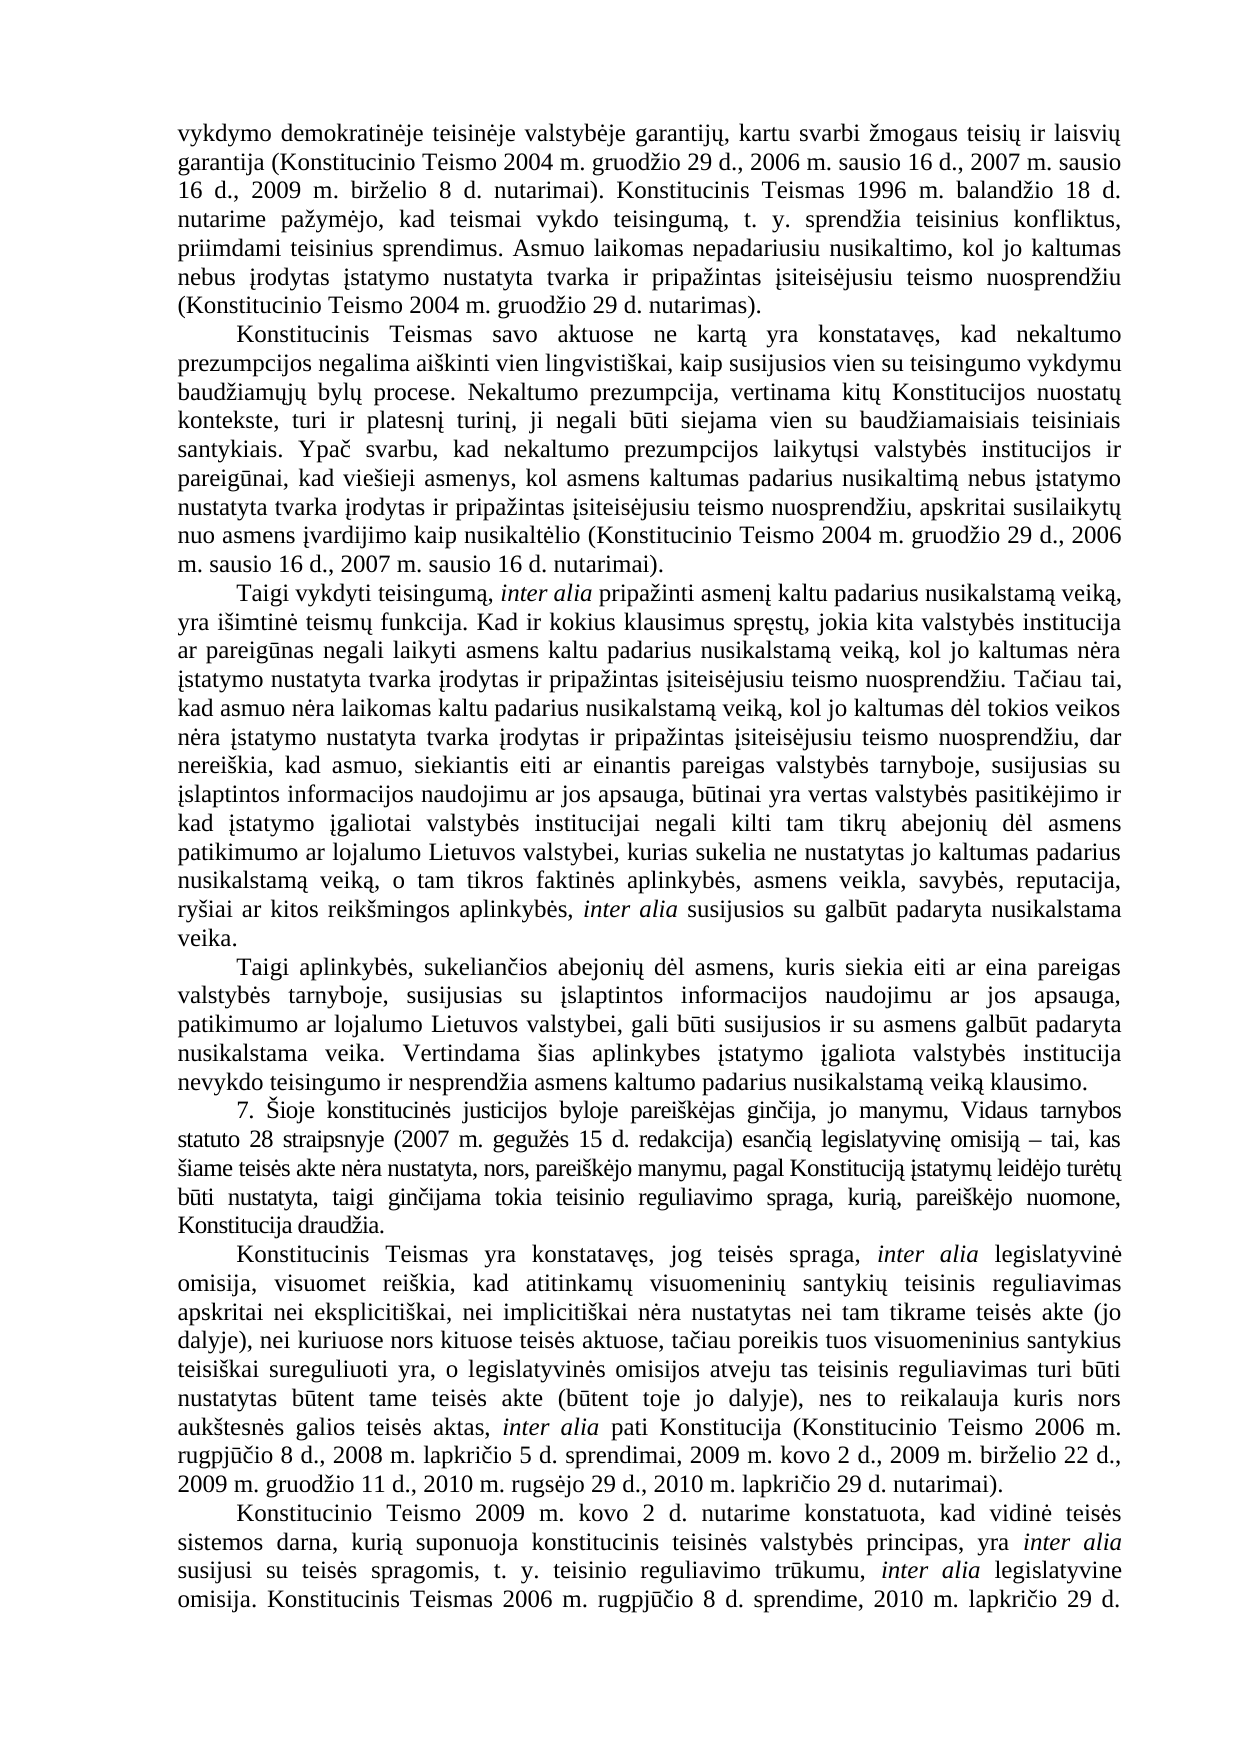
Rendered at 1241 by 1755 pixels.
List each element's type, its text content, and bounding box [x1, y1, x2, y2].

text Taigi vykdyti teisingumą, inter alia pripažinti asmenį kaltu padarius nusikalstamą veiką, yra išimtinė teismų funkcija. Kad ir kokius klausimus spręstų, jokia kita valstybės institucija ar pareigūnas negali laikyti asmens kaltu padarius nusikalstamą veiką, kol jo kaltumas nėra įstatymo nustatyta tvarka įrodytas ir pripažintas įsiteisėjusiu teismo nuosprendžiu. Tačiau tai, kad asmuo nėra laikomas kaltu padarius nusikalstamą veiką, kol jo kaltumas dėl tokios veikos nėra įstatymo nustatyta tvarka įrodytas ir pripažintas įsiteisėjusiu teismo nuosprendžiu, dar nereiškia, kad asmuo, siekiantis eiti ar einantis pareigas valstybės tarnyboje, susijusias su įslaptintos informacijos naudojimu ar jos apsauga, būtinai yra vertas valstybės pasitikėjimo ir kad įstatymo įgaliotai valstybės institucijai negali kilti tam tikrų abejonių dėl asmens patikimumo ar lojalumo Lietuvos valstybei, kurias sukelia ne nustatytas jo kaltumas padarius nusikalstamą veiką, o tam tikros faktinės aplinkybės, asmens veikla, savybės, reputacija, ryšiai ar kitos reikšmingos aplinkybės, inter alia susijusios su galbūt padaryta nusikalstama veika. [177, 578, 1122, 952]
text Konstitucinio Teismo 2009 m. kovo 2 d. nutarime konstatuota, kad vidinė teisės sistemos darna, kurią suponuoja konstitucinis teisinės valstybės principas, yra inter alia susijusi su teisės spragomis, t. y. teisinio reguliavimo trūkumu, inter alia legislatyvine omisija. Konstitucinis Teismas 2006 m. rugpjūčio 8 d. sprendime, 2010 m. lapkričio 29 d. [177, 1498, 1122, 1613]
text Konstitucinis Teismas savo aktuose ne kartą yra konstatavęs, kad nekaltumo prezumpcijos negalima aiškinti vien lingvistiškai, kaip susijusios vien su teisingumo vykdymu baudžiamųjų bylų procese. Nekaltumo prezumpcija, vertinama kitų Konstitucijos nuostatų kontekste, turi ir platesnį turinį, ji negali būti siejama vien su baudžiamaisiais teisiniais santykiais. Ypač svarbu, kad nekaltumo prezumpcijos laikytųsi valstybės institucijos ir pareigūnai, kad viešieji asmenys, kol asmens kaltumas padarius nusikaltimą nebus įstatymo nustatyta tvarka įrodytas ir pripažintas įsiteisėjusiu teismo nuosprendžiu, apskritai susilaikytų nuo asmens įvardijimo kaip nusikaltėlio (Konstitucinio Teismo 2004 m. gruodžio 29 d., 2006 m. sausio 16 d., 2007 m. sausio 16 d. nutarimai). [177, 319, 1122, 578]
text Konstitucinis Teismas yra konstatavęs, jog teisės spraga, inter alia legislatyvinė omisija, visuomet reiškia, kad atitinkamų visuomeninių santykių teisinis reguliavimas apskritai nei eksplicitiškai, nei implicitiškai nėra nustatytas nei tam tikrame teisės akte (jo dalyje), nei kuriuose nors kituose teisės aktuose, tačiau poreikis tuos visuomeninius santykius teisiškai sureguliuoti yra, o legislatyvinės omisijos atveju tas teisinis reguliavimas turi būti nustatytas būtent tame teisės akte (būtent toje jo dalyje), nes to reikalauja kuris nors aukštesnės galios teisės aktas, inter alia pati Konstitucija (Konstitucinio Teismo 2006 m. rugpjūčio 8 d., 2008 m. lapkričio 5 d. sprendimai, 2009 m. kovo 2 d., 2009 m. birželio 22 d., 2009 m. gruodžio 11 d., 2010 m. rugsėjo 29 d., 2010 m. lapkričio 29 d. nutarimai). [177, 1239, 1122, 1498]
text vykdymo demokratinėje teisinėje valstybėje garantijų, kartu svarbi žmogaus teisių ir laisvių garantija (Konstitucinio Teismo 2004 m. gruodžio 29 d., 2006 m. sausio 16 d., 2007 m. sausio 16 d., 2009 m. birželio 8 d. nutarimai). Konstitucinis Teismas 1996 m. balandžio 18 d. nutarime pažymėjo, kad teismai vykdo teisingumą, t. y. sprendžia teisinius konfliktus, priimdami teisinius sprendimus. Asmuo laikomas nepadariusiu nusikaltimo, kol jo kaltumas nebus įrodytas įstatymo nustatyta tvarka ir pripažintas įsiteisėjusiu teismo nuosprendžiu (Konstitucinio Teismo 2004 m. gruodžio 29 d. nutarimas). [177, 118, 1122, 319]
text 7. Šioje konstitucinės justicijos byloje pareiškėjas ginčija, jo manymu, Vidaus tarnybos statuto 28 straipsnyje (2007 m. gegužės 15 d. redakcija) esančią legislatyvinę omisiją – tai, kas šiame teisės akte nėra nustatyta, nors, pareiškėjo manymu, pagal Konstituciją įstatymų leidėjo turėtų būti nustatyta, taigi ginčijama tokia teisinio reguliavimo spraga, kurią, pareiškėjo nuomone, Konstitucija draudžia. [177, 1096, 1122, 1239]
text Taigi aplinkybės, sukeliančios abejonių dėl asmens, kuris siekia eiti ar eina pareigas valstybės tarnyboje, susijusias su įslaptintos informacijos naudojimu ar jos apsauga, patikimumo ar lojalumo Lietuvos valstybei, gali būti susijusios ir su asmens galbūt padaryta nusikalstama veika. Vertindama šias aplinkybes įstatymo įgaliota valstybės institucija nevykdo teisingumo ir nesprendžia asmens kaltumo padarius nusikalstamą veiką klausimo. [177, 952, 1122, 1096]
